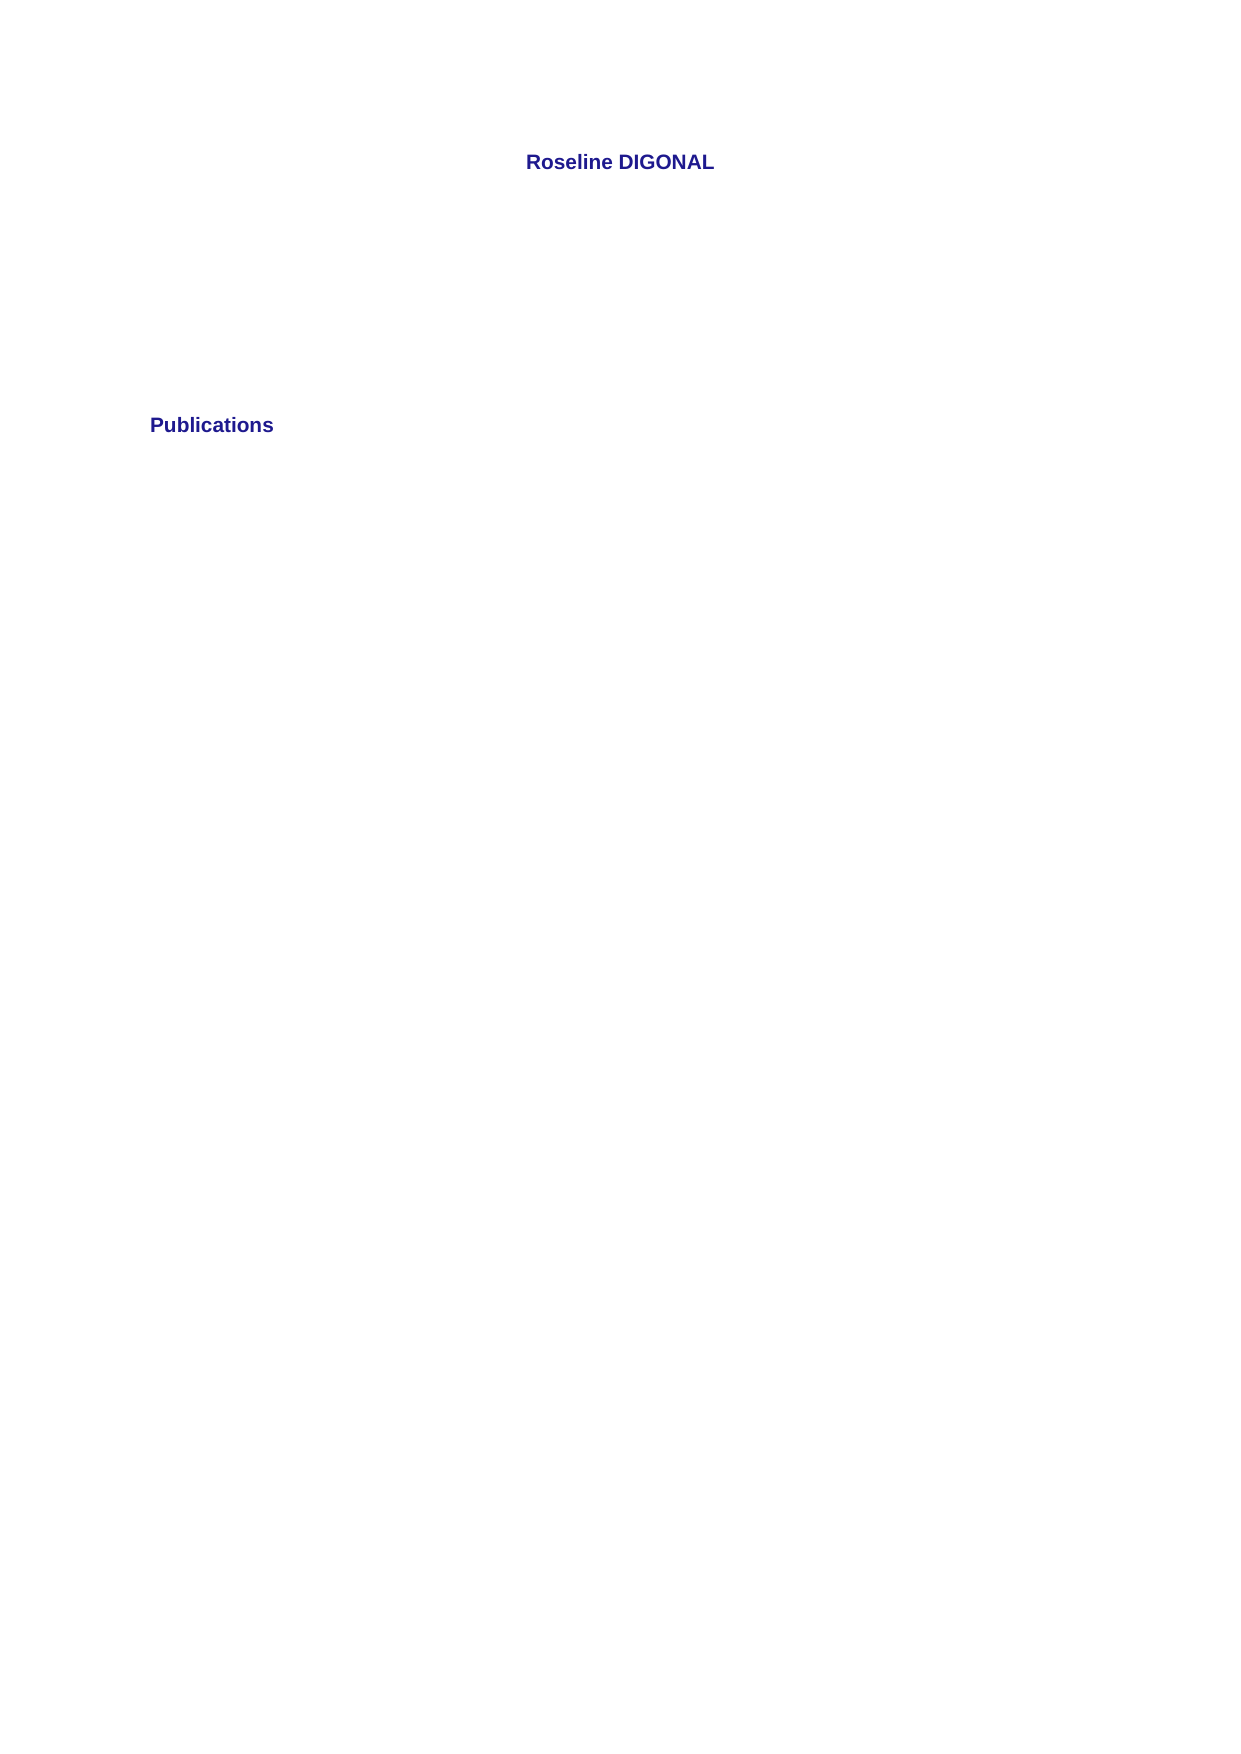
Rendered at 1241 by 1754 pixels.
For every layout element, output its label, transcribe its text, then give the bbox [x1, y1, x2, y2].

subtitle Publications [150, 412, 1090, 436]
subtitle Roseline DIGONAL [150, 150, 1090, 174]
